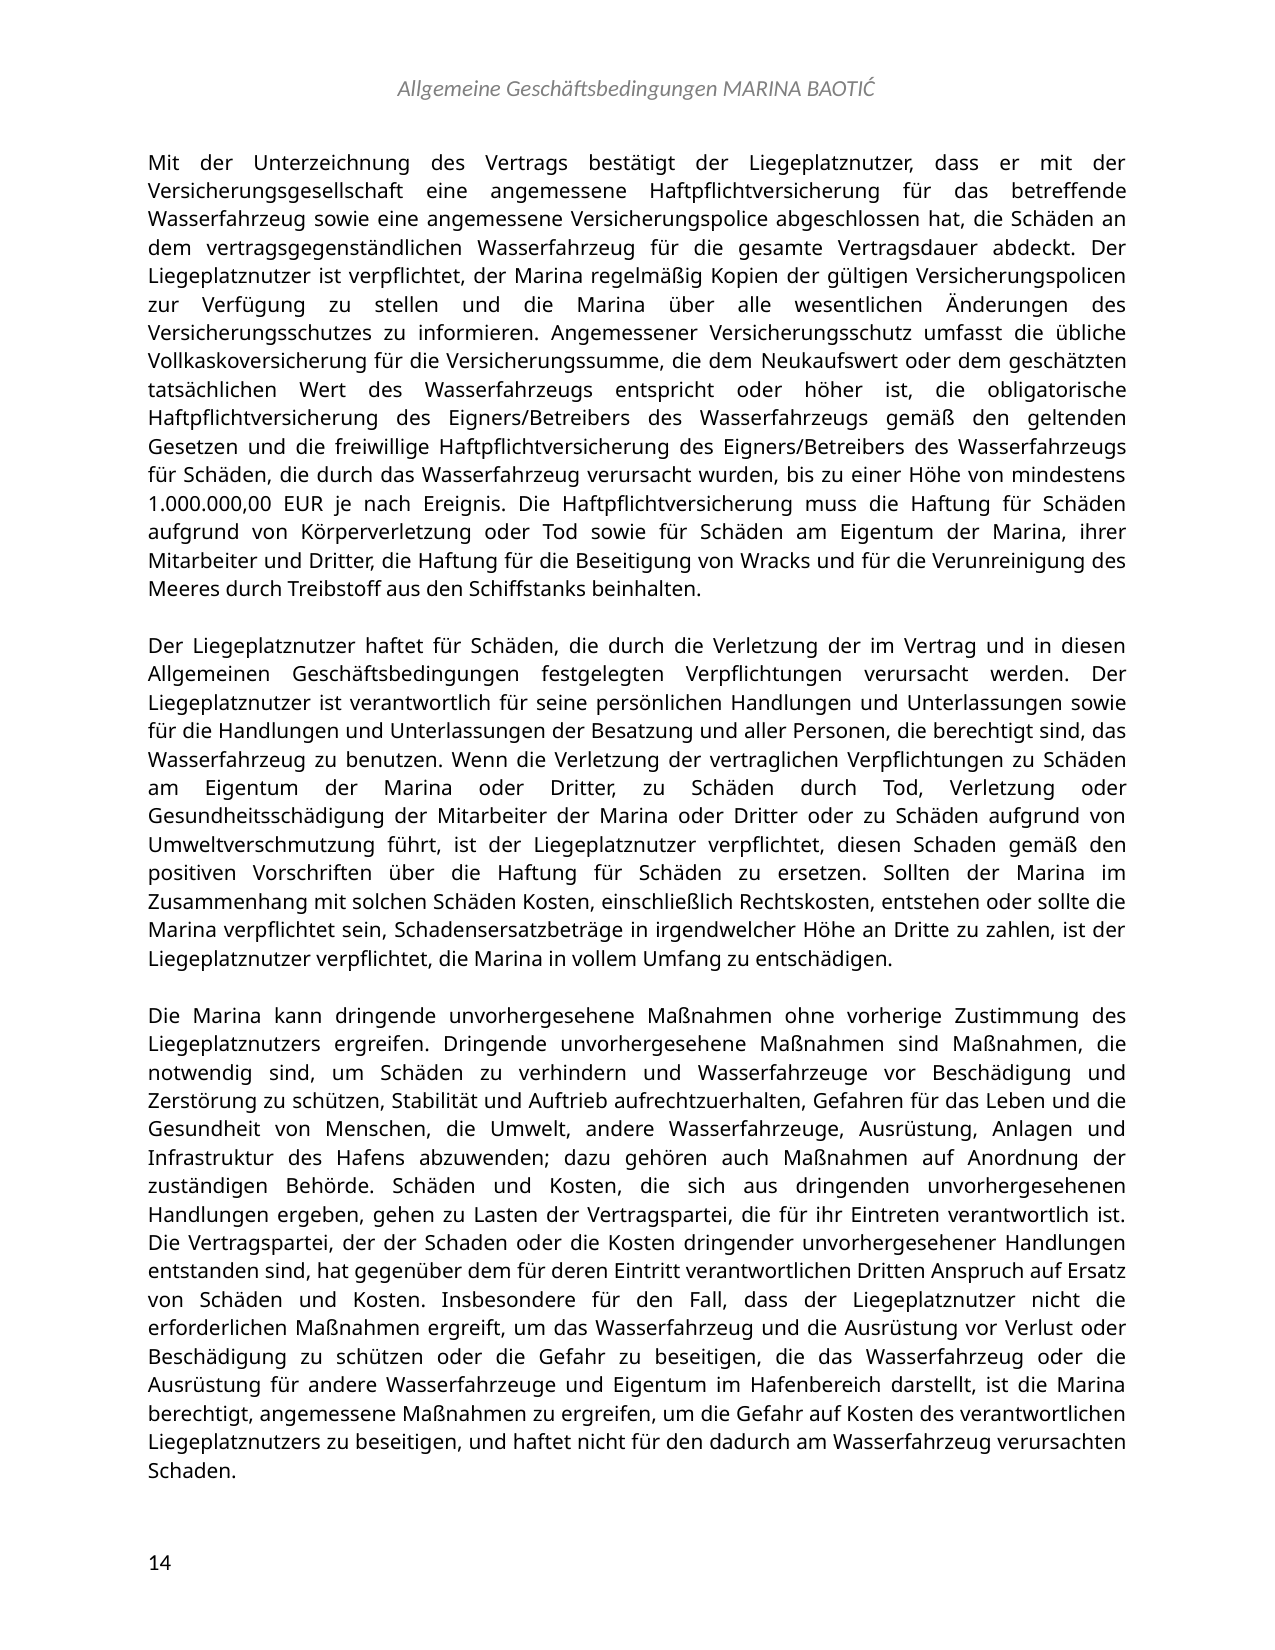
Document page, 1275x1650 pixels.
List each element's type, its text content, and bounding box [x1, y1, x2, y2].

text Mit der Unterzeichnung des Vertrags bestätigt der Liegeplatznutzer, dass er mit der Versicherungsgesellschaft eine angemessene Haftpflichtversicherung für das betreffende Wasserfahrzeug sowie eine angemessene Versicherungspolice abgeschlossen hat, die Schäden an dem vertragsgegenständlichen Wasserfahrzeug für die gesamte Vertragsdauer abdeckt. Der Liegeplatznutzer ist verpflichtet, der Marina regelmäßig Kopien der gültigen Versicherungspolicen zur Verfügung zu stellen und die Marina über alle wesentlichen Änderungen des Versicherungsschutzes zu informieren. Angemessener Versicherungsschutz umfasst die übliche Vollkaskoversicherung für die Versicherungssumme, die dem Neukaufswert oder dem geschätzten tatsächlichen Wert des Wasserfahrzeugs entspricht oder höher ist, die obligatorische Haftpflichtversicherung des Eigners/Betreibers des Wasserfahrzeugs gemäß den geltenden Gesetzen und die freiwillige Haftpflichtversicherung des Eigners/Betreibers des Wasserfahrzeugs für Schäden, die durch das Wasserfahrzeug verursacht wurden, bis zu einer Höhe von mindestens 1.000.000,00 EUR je nach Ereignis. Die Haftpflichtversicherung muss die Haftung für Schäden aufgrund von Körperverletzung oder Tod sowie für Schäden am Eigentum der Marina, ihrer Mitarbeiter und Dritter, die Haftung für die Beseitigung von Wracks und für die Verunreinigung des Meeres durch Treibstoff aus den Schiffstanks beinhalten. [148, 148, 1127, 603]
text Der Liegeplatznutzer haftet für Schäden, die durch die Verletzung der im Vertrag und in diesen Allgemeinen Geschäftsbedingungen festgelegten Verpflichtungen verursacht werden. Der Liegeplatznutzer ist verantwortlich für seine persönlichen Handlungen und Unterlassungen sowie für die Handlungen und Unterlassungen der Besatzung und aller Personen, die berechtigt sind, das Wasserfahrzeug zu benutzen. Wenn die Verletzung der vertraglichen Verpflichtungen zu Schäden am Eigentum der Marina oder Dritter, zu Schäden durch Tod, Verletzung oder Gesundheitsschädigung der Mitarbeiter der Marina oder Dritter oder zu Schäden aufgrund von Umweltverschmutzung führt, ist der Liegeplatznutzer verpflichtet, diesen Schaden gemäß den positiven Vorschriften über die Haftung für Schäden zu ersetzen. Sollten der Marina im Zusammenhang mit solchen Schäden Kosten, einschließlich Rechtskosten, entstehen oder sollte die Marina verpflichtet sein, Schadensersatzbeträge in irgendwelcher Höhe an Dritte zu zahlen, ist der Liegeplatznutzer verpflichtet, die Marina in vollem Umfang zu entschädigen. [148, 631, 1127, 972]
text Die Marina kann dringende unvorhergesehene Maßnahmen ohne vorherige Zustimmung des Liegeplatznutzers ergreifen. Dringende unvorhergesehene Maßnahmen sind Maßnahmen, die notwendig sind, um Schäden zu verhindern und Wasserfahrzeuge vor Beschädigung und Zerstörung zu schützen, Stabilität und Auftrieb aufrechtzuerhalten, Gefahren für das Leben und die Gesundheit von Menschen, die Umwelt, andere Wasserfahrzeuge, Ausrüstung, Anlagen und Infrastruktur des Hafens abzuwenden; dazu gehören auch Maßnahmen auf Anordnung der zuständigen Behörde. Schäden und Kosten, die sich aus dringenden unvorhergesehenen Handlungen ergeben, gehen zu Lasten der Vertragspartei, die für ihr Eintreten verantwortlich ist. Die Vertragspartei, der der Schaden oder die Kosten dringender unvorhergesehener Handlungen entstanden sind, hat gegenüber dem für deren Eintritt verantwortlichen Dritten Anspruch auf Ersatz von Schäden und Kosten. Insbesondere für den Fall, dass der Liegeplatznutzer nicht die erforderlichen Maßnahmen ergreift, um das Wasserfahrzeug und die Ausrüstung vor Verlust oder Beschädigung zu schützen oder die Gefahr zu beseitigen, die das Wasserfahrzeug oder die Ausrüstung für andere Wasserfahrzeuge und Eigentum im Hafenbereich darstellt, ist die Marina berechtigt, angemessene Maßnahmen zu ergreifen, um die Gefahr auf Kosten des verantwortlichen Liegeplatznutzers zu beseitigen, und haftet nicht für den dadurch am Wasserfahrzeug verursachten Schaden. [148, 1001, 1127, 1484]
